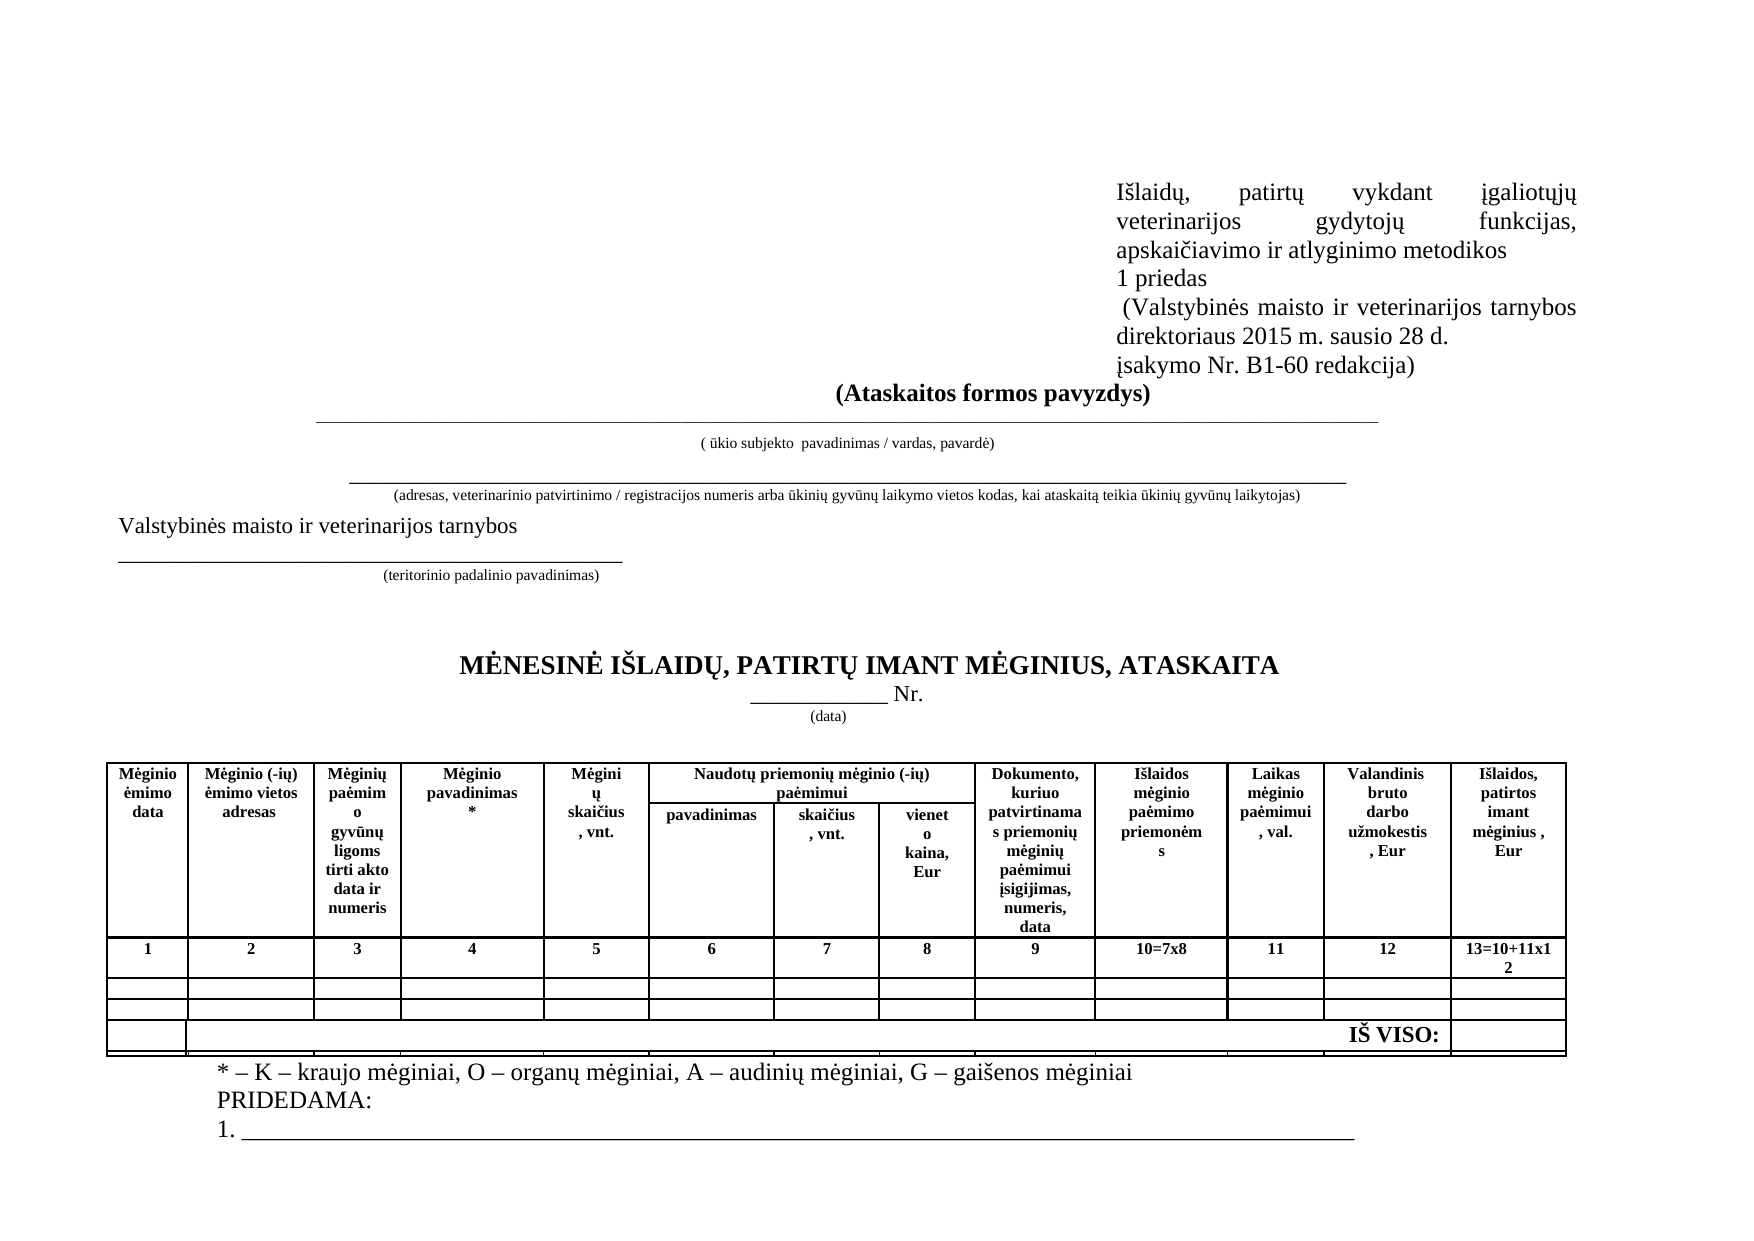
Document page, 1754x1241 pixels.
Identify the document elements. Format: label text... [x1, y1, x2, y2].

text (teritorinio padalinio pavadinimas) [118, 565, 1577, 592]
text _________________________________________________________________________________________________________________________________________ [118, 407, 1577, 433]
table_cell 10=7x8 [1096, 939, 1226, 977]
table_cell 1 [108, 939, 187, 977]
table_cell [1229, 979, 1323, 998]
table_cell [1096, 1000, 1226, 1019]
table_cell [1452, 979, 1565, 998]
table_header Mėginių paėmimo gyvūnų ligoms tirti akto data ir numeris [315, 764, 400, 936]
text ( ūkio subjekto pavadinimas / vardas, pavardė) [118, 433, 1577, 460]
text MĖNESINĖ IŠLAIDŲ, PATIRTŲ IMANT MĖGINIUS, ATASKAITA [118, 649, 1577, 680]
table_cell [108, 1000, 187, 1019]
table_cell [880, 1000, 974, 1019]
table_cell [650, 1000, 773, 1019]
table_cell [976, 979, 1094, 998]
text _______________________________________________________________________________________ [118, 460, 1577, 486]
table_cell 5 [545, 939, 648, 977]
table_cell [108, 979, 187, 998]
table_cell [650, 979, 773, 998]
table_header Mėginių skaičius, vnt. [545, 764, 648, 936]
table_cell [545, 979, 648, 998]
text (Ataskaitos formos pavyzdys) [835, 378, 1543, 407]
text * – K – kraujo mėginiai, O – organų mėginiai, A – audinių mėginiai, G – gaišenos mėginiai [217, 1057, 1577, 1086]
text 1 priedas [1116, 263, 1577, 292]
table_cell 6 [650, 939, 773, 977]
text 1. _________________________________________________________________________________________ [217, 1114, 1577, 1143]
table_cell [315, 979, 400, 998]
table_cell [545, 1000, 648, 1019]
table_cell 3 [315, 939, 400, 977]
table_cell 9 [976, 939, 1094, 977]
table_cell vieneto kaina, Eur [880, 804, 974, 936]
table_cell [189, 1000, 313, 1019]
table_cell 8 [880, 939, 974, 977]
text įsakymo Nr. B1-60 redakcija) [1116, 350, 1577, 378]
table_cell [402, 1000, 543, 1019]
text ____________ Nr. [118, 680, 1577, 707]
table_cell 11 [1229, 939, 1323, 977]
table_header Mėginio ėmimo data [108, 764, 187, 936]
table_cell [976, 1000, 1094, 1019]
text Išlaidų, patirtų vykdant įgaliotųjų veterinarijos gydytojų funkcijas, apskaičiavimo ir atlyginimo metodikos [1116, 177, 1577, 263]
table_cell [880, 979, 974, 998]
table_header Dokumento, kuriuo patvirtinamas priemonių mėginių paėmimui įsigijimas, numeris, data [976, 764, 1094, 936]
text (data) [118, 707, 1577, 733]
table_cell [1325, 1000, 1450, 1019]
table_header Išlaidos mėginio paėmimo priemonėms [1096, 764, 1226, 936]
table_cell [315, 1000, 400, 1019]
table_cell [1325, 979, 1450, 998]
table_cell [402, 979, 543, 998]
table_header Mėginio pavadinimas* [402, 764, 543, 936]
table_cell [1452, 1021, 1565, 1050]
text (adresas, veterinarinio patvirtinimo / registracijos numeris arba ūkinių gyvūnų laikymo vietos kodas, kai ataskaitą teikia ūkinių gyvūnų laikytojas) [118, 486, 1577, 513]
table_cell 4 [402, 939, 543, 977]
table_cell [1452, 1000, 1565, 1019]
table_cell 12 [1325, 939, 1450, 977]
text Valstybinės maisto ir veterinarijos tarnybos [118, 513, 1577, 539]
table_header Išlaidos, patirtos imant mėginius , Eur [1452, 764, 1565, 936]
text (Valstybinės maisto ir veterinarijos tarnybos direktoriaus 2015 m. sausio 28 d. [1116, 292, 1577, 350]
table_cell 7 [775, 939, 878, 977]
table_header Naudotų priemonių mėginio (-ių) paėmimui [650, 764, 974, 802]
table_cell 2 [189, 939, 313, 977]
table_cell pavadinimas [650, 804, 773, 936]
table_cell IŠ VISO: [187, 1021, 1450, 1050]
table_cell [1096, 979, 1226, 998]
table_cell 13=10+11x12 [1452, 939, 1565, 977]
table_cell [189, 979, 313, 998]
table_cell skaičius, vnt. [775, 804, 878, 936]
text PRIDEDAMA: [217, 1086, 1577, 1114]
table_cell [1229, 1000, 1323, 1019]
table_header Mėginio (-ių) ėmimo vietos adresas [189, 764, 313, 936]
table_cell [775, 1000, 878, 1019]
table_header Laikas mėginio paėmimui, val. [1229, 764, 1323, 936]
table_cell [108, 1021, 185, 1050]
table_header Valandinis bruto darbo užmokestis, Eur [1325, 764, 1450, 936]
table_cell [775, 979, 878, 998]
text ____________________________________________ [118, 539, 1577, 565]
